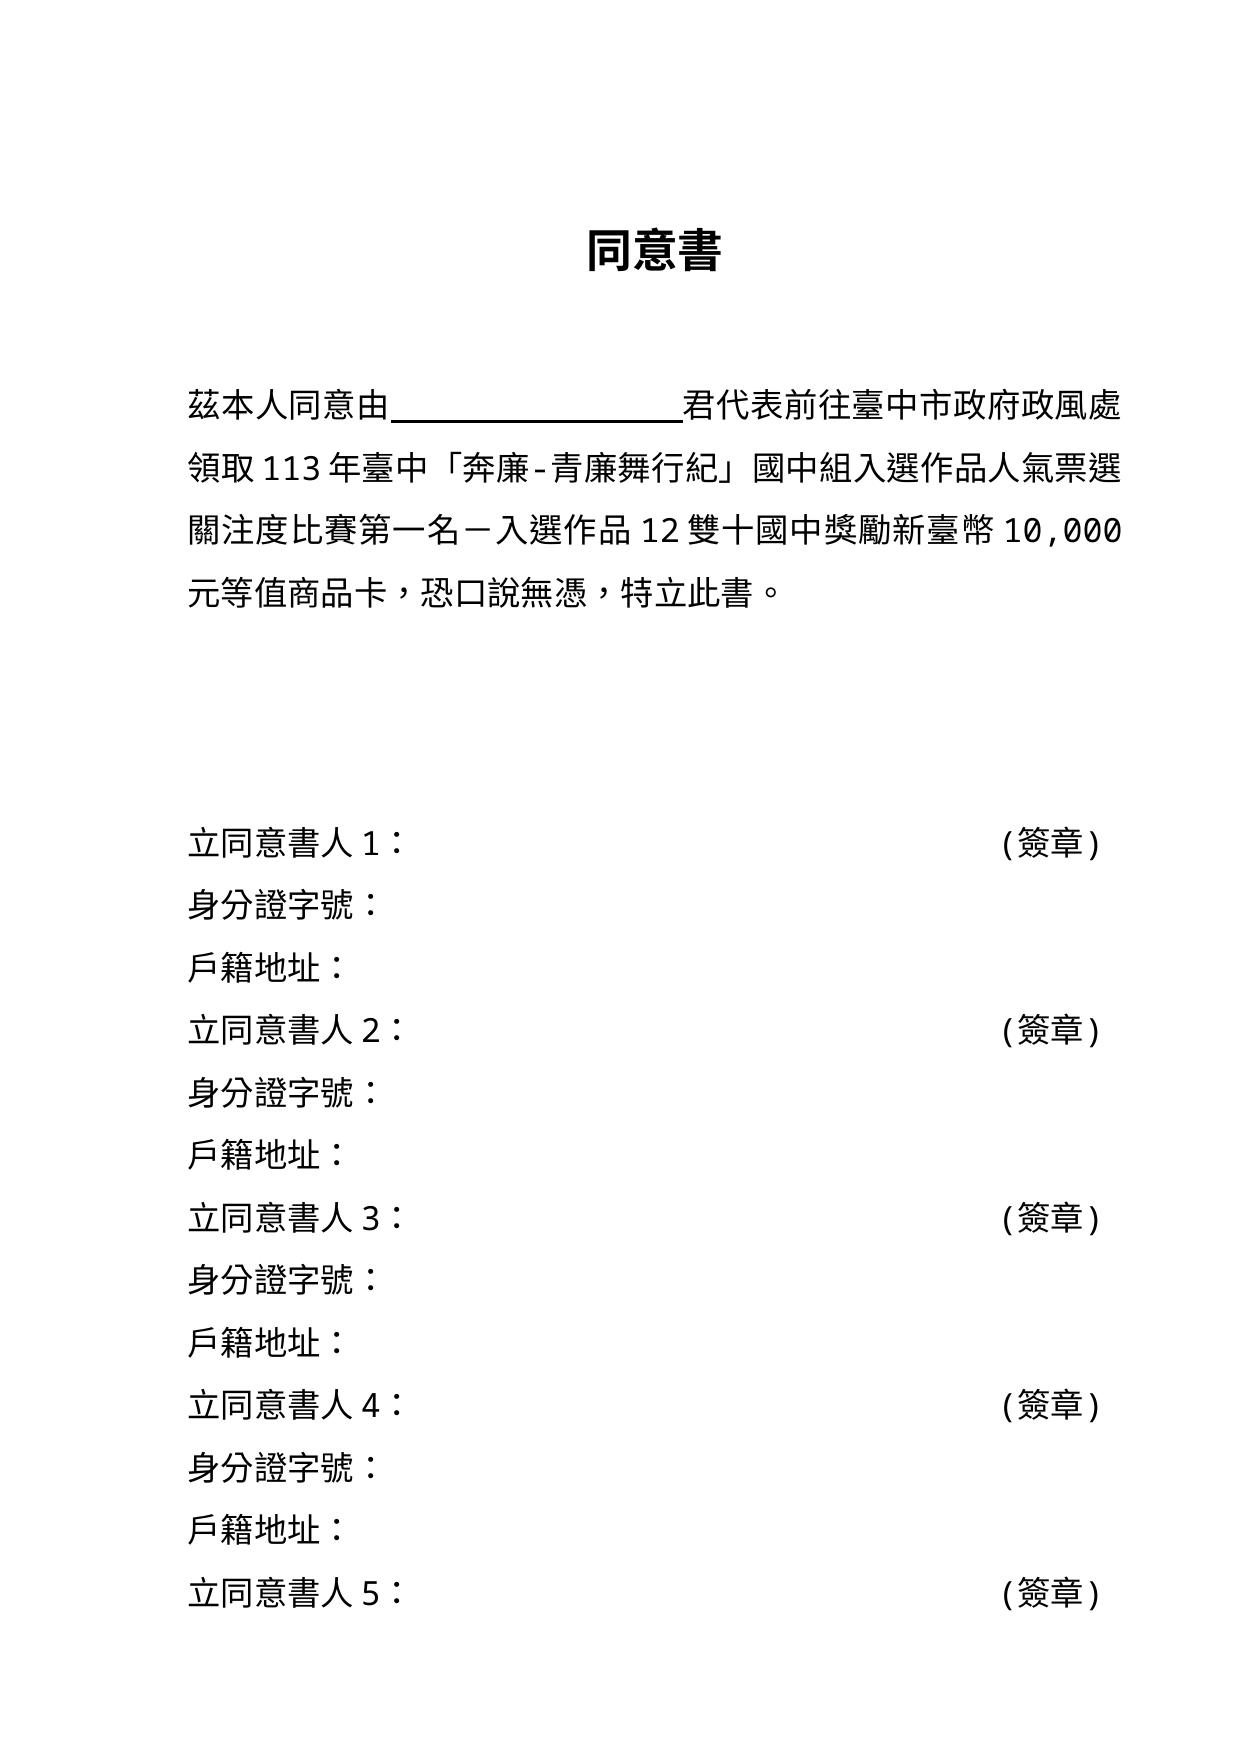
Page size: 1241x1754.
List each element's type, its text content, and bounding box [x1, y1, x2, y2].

text 立同意書人5： (簽章) [187, 1549, 1122, 1612]
text 身分證字號： [187, 1237, 1122, 1299]
text 身分證字號： [187, 1049, 1122, 1112]
text 戶籍地址： [187, 1299, 1122, 1362]
text 同意書 [187, 174, 1122, 299]
text 戶籍地址： [187, 1112, 1122, 1174]
text 戶籍地址： [187, 1487, 1122, 1549]
text 立同意書人3： (簽章) [187, 1174, 1122, 1237]
text 立同意書人4： (簽章) [187, 1362, 1122, 1424]
text 立同意書人1： (簽章) [187, 799, 1122, 862]
text 茲本人同意由 君代表前往臺中市政府政風處領取113年臺中「奔廉-青廉舞行紀」國中組入選作品人氣票選關注度比賽第一名－入選作品12雙十國中獎勵新臺幣10,000元等值商品卡，恐口說無憑，特立此書。 [187, 362, 1122, 612]
text 身分證字號： [187, 862, 1122, 924]
text 戶籍地址： [187, 924, 1122, 987]
text 立同意書人2： (簽章) [187, 987, 1122, 1049]
text 身分證字號： [187, 1424, 1122, 1487]
